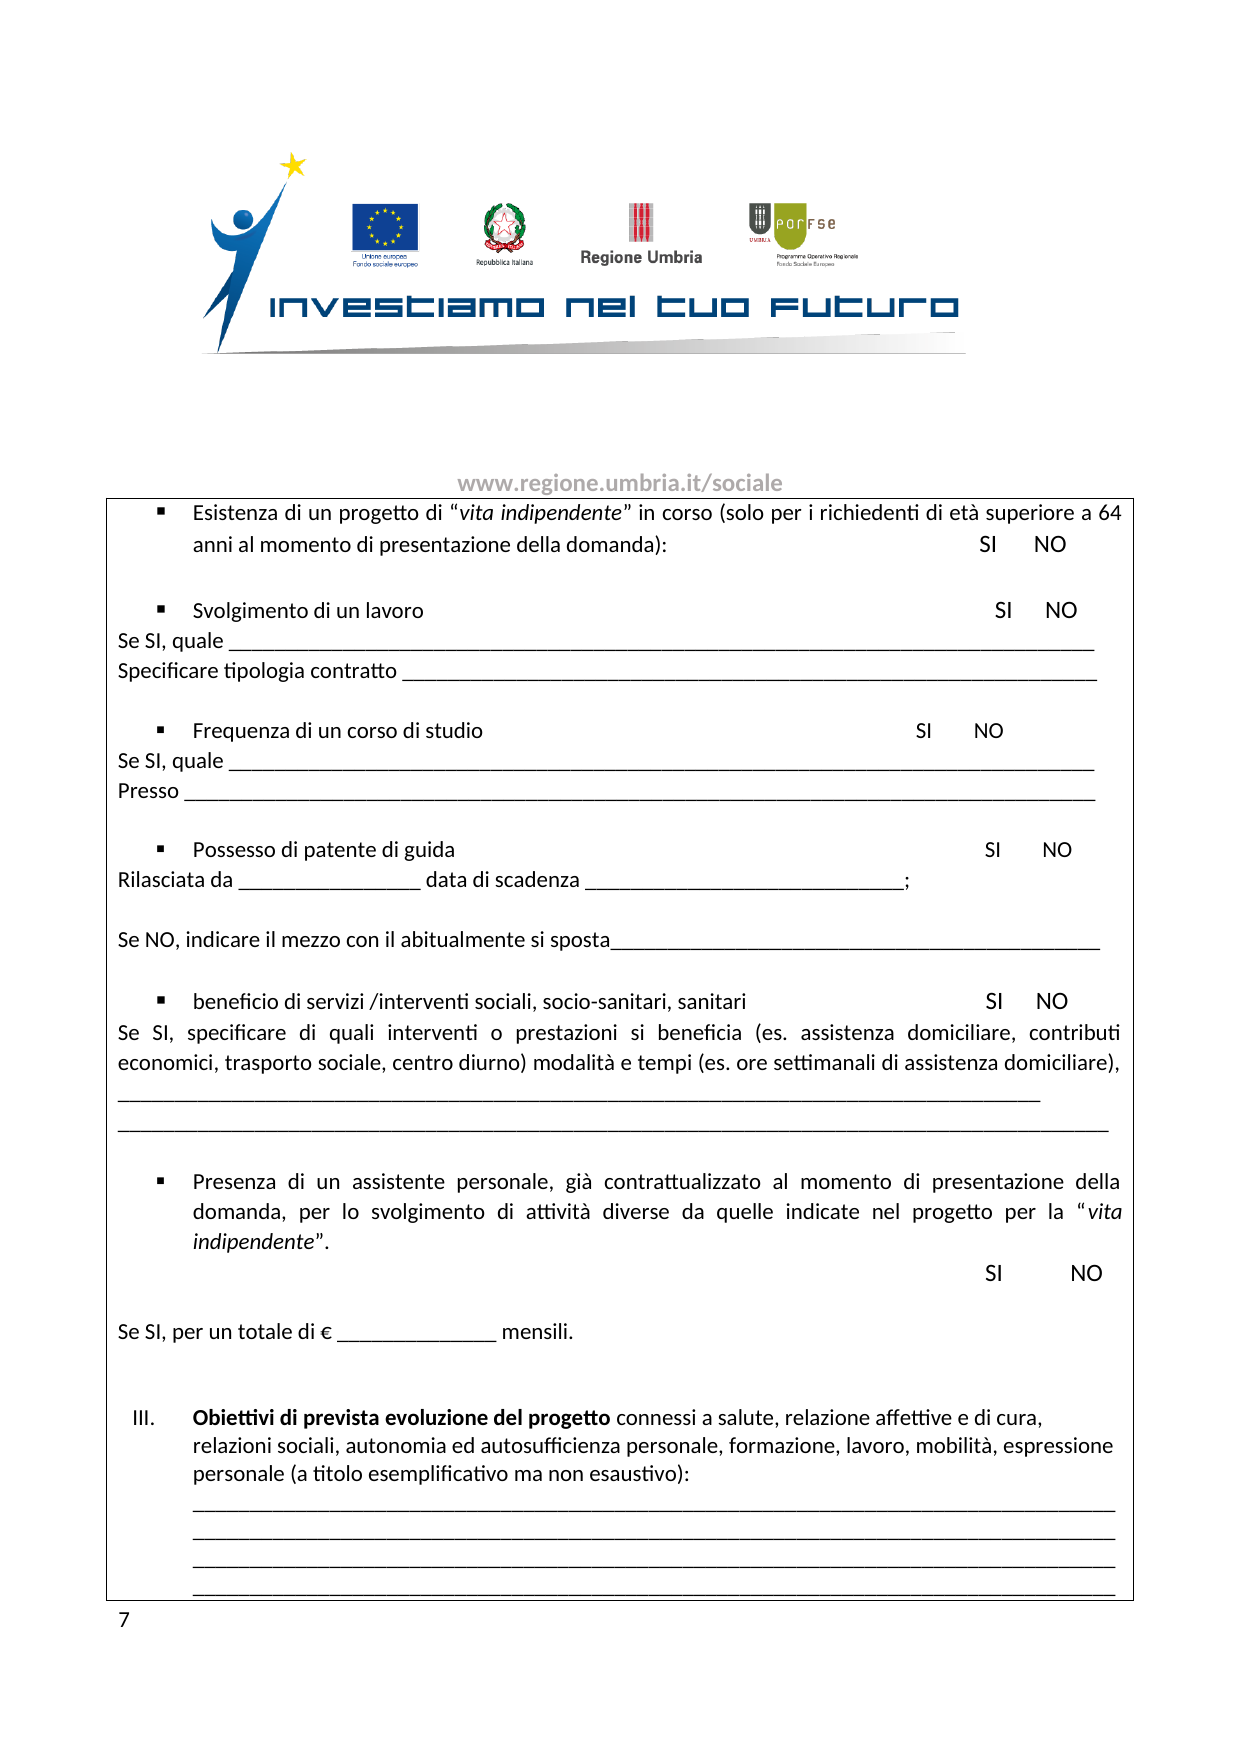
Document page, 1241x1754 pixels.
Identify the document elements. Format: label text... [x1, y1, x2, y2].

picture [118, 120, 1040, 402]
table_header di voler realizzare il seguente progetto personale per la “vita indipendente”: Obiettivi di vita che si intendono perseguire connessi a salute, relazione affettive e di cura, relazioni sociali, autonomia ed autosufficienza personale, formazione, lavoro, mobilità, espressione personale (a titolo esemplificativo ma non esaustivo) e indicazione in mesi della durata del progetto: ________________________________________________________________________________________________________________________________________________________________________________________________________________________________________________________________________________________________________________________________________________________________________________________________________________________________________________________________________________________________________________________________________________________________________________________________________________________________________________________________________________________________________________________ Condizione attuale: Ricovero presso una struttura residenziale al momento della presentazione della domanda: SI NO Svolgimento di uno stage formativo/lavorativo al fine di concludere il proprio percorso scolastico (solo per persone di età inferiore ai 18 anni, ma comunque superiore a 16, al momento di presentazione della domanda): SI NO Esistenza di un progetto di “vita indipendente” in corso (solo per i richiedenti di età superiore a 64 anni al momento di presentazione della domanda): SI NO Svolgimento di un lavoro SI NO Se SI, quale ____________________________________________________________________________ Specificare tipologia contratto _____________________________________________________________ Frequenza di un corso di studio SI NO Se SI, quale ____________________________________________________________________________ Presso ________________________________________________________________________________ Possesso di patente di guida SI NO Rilasciata da ________________ data di scadenza ____________________________; Se NO, indicare il mezzo con il abitualmente si sposta___________________________________________ beneficio di servizi /interventi sociali, socio-sanitari, sanitari SI NO Se SI, specificare di quali interventi o prestazioni si beneficia (es. assistenza domiciliare, contributi economici, trasporto sociale, centro diurno) modalità e tempi (es. ore settimanali di assistenza domiciliare), _________________________________________________________________________________ _______________________________________________________________________________________ Presenza di un assistente personale, già contrattualizzato al momento di presentazione della domanda, per lo svolgimento di attività diverse da quelle indicate nel progetto per la “vita indipendente”. SI NO Se SI, per un totale di € ______________ mensili. Obiettivi di prevista evoluzione del progetto connessi a salute, relazione affettive e di cura, relazioni sociali, autonomia ed autosufficienza personale, formazione, lavoro, mobilità, espressione personale (a titolo esemplificativo ma non esaustivo): _______________________________________________________________________________________________________________________________________________________________________________________________________________________________________________________________________________________________________________________________________________________________________________________________________________________________________________________________________________________________________________________________________________________________________________________ Necessità della persona: __________________________________________________________________________________________________________________________________________________________________________________________________________________________________________________________________________________________________________________________________________________________________________________________________________________________________________________________________________________________________________________________________________ Assunzione con contratto di lavoro dell’assistente personale nel rispetto della normativa vigente: SI NO Generalità dell’assistente personale (se conosciute al momento di presentazione della domanda): Cognome_____________________________ Nome ___________________________________________ nato/a il ________________________________ a ________________________ Prov.________________ e residente in ___________________________ Via / P.zza ________________________ n.° ____________ CAP_____________ tel. ___________________Codice Fiscale ____________________________________ Assunzione con contratto di lavoro di un familiare: SI NO Generalità del familiare (se conosciute al momento di presentazione della domanda): Cognome_____________________________ Nome ___________________________________________ Grado di parentela (qualora esistente)_______________ specificare_______________________________ nato/a il ________________________________ a ________________________ Prov.________________ e residente in ___________________________ Via / P.zza ________________________ n.° ____________ CAP_____________ tel. ___________________Codice Fiscale ____________________________________ Presenza di persone amici e/o parenti di supporto nella realizzazione del progetto di “vita indipendente” : SI NO Generalità dell’amico/parente (se conosciute al momento di presentazione della domanda): Cognome___________________________ Nome _____________________________________________ nato/a il ________________________________ a _________________ Prov._______________________ e residente in ___________________________ Via / P.zza ________________________ n.° ___________ CAP_____________ tel. ___________________Codice Fiscale ___________________________________ Descrizione delle attività per le quali si prevede il supporto dell’assistente personale e/o del familiare, dell’amico o di altro parente (specificare a parte le attività previste per l’assistente personale e la loro eventuale evoluzione durante il periodo di durata del progetto): attività di mobilità personale: _______________________________________________________ _______________________________________________________________________________________ attività di cura della persona: __________________________________________________________________________________________________________________________________________________________________________ attività lavorative: __________________________________________________________________________________________________________________________________________________________________________ attività scolastiche, universitarie e formative: ______________________________________________________________________________________________________________________________________________________________________________ attività per il tempo libero e l’inclusione sociale: __________________________________________________________________________________________________________________________________________________________________________ attività di comunicazione: __________________________________________________________________________________________________________________________________________________________________________ Altro, specificare: ______________________________________________________________________________________________________________________________________________________________________________ Abitazione presso la quale si intende realizzare il proprio progetto per la “vita indipendente”: Stato__________________________ Città_________________ Via/P.zza ____________________________ vani n. _______________________Breve descrizione ____________________________________________ Di proprietà (o con mutuo) In uso gratuito Usufrutto In affitto con contratto canone previsto nel contratto € ___________________________ Altro, specificare______________________________________________________________________ Presenza servizi igienici adeguati SI NO Presenza di una superficie adeguata al numero di persone conviventi SI NO Presenza di barriere SI NO Se SI, specificare: Esterne ________________________________________________________________________________ Interne__________________________________________________________________________ Presenza di un adeguato servizio pubblico di trasporto SI NO Se NO, specificare quali sono le principali problematiche_________________________________________ Ausili tecnologici all’autonomia personale (specificare)_________________________________ _____________________________________________________________________________________ Costi previsti, con riferimento alle tipologie ammissibili: Assistente personale: Stipendio € _________________________________ Contributi € _________________________________ Totale busta paga mensile (durata in mesi del rapporto di lavoro) € _____________ Costo totale (totale buste paga per durata in mesi ) €__________________________ Canone di locazione di unità immobiliare (totale): € ___________ Ausili tecnologici all’autonomia personale (totale): € __________________________________ Totale FSE : € ________________________________________ Altri costi totale (specificare): € ___________________________________________ [107, 499, 1133, 1599]
